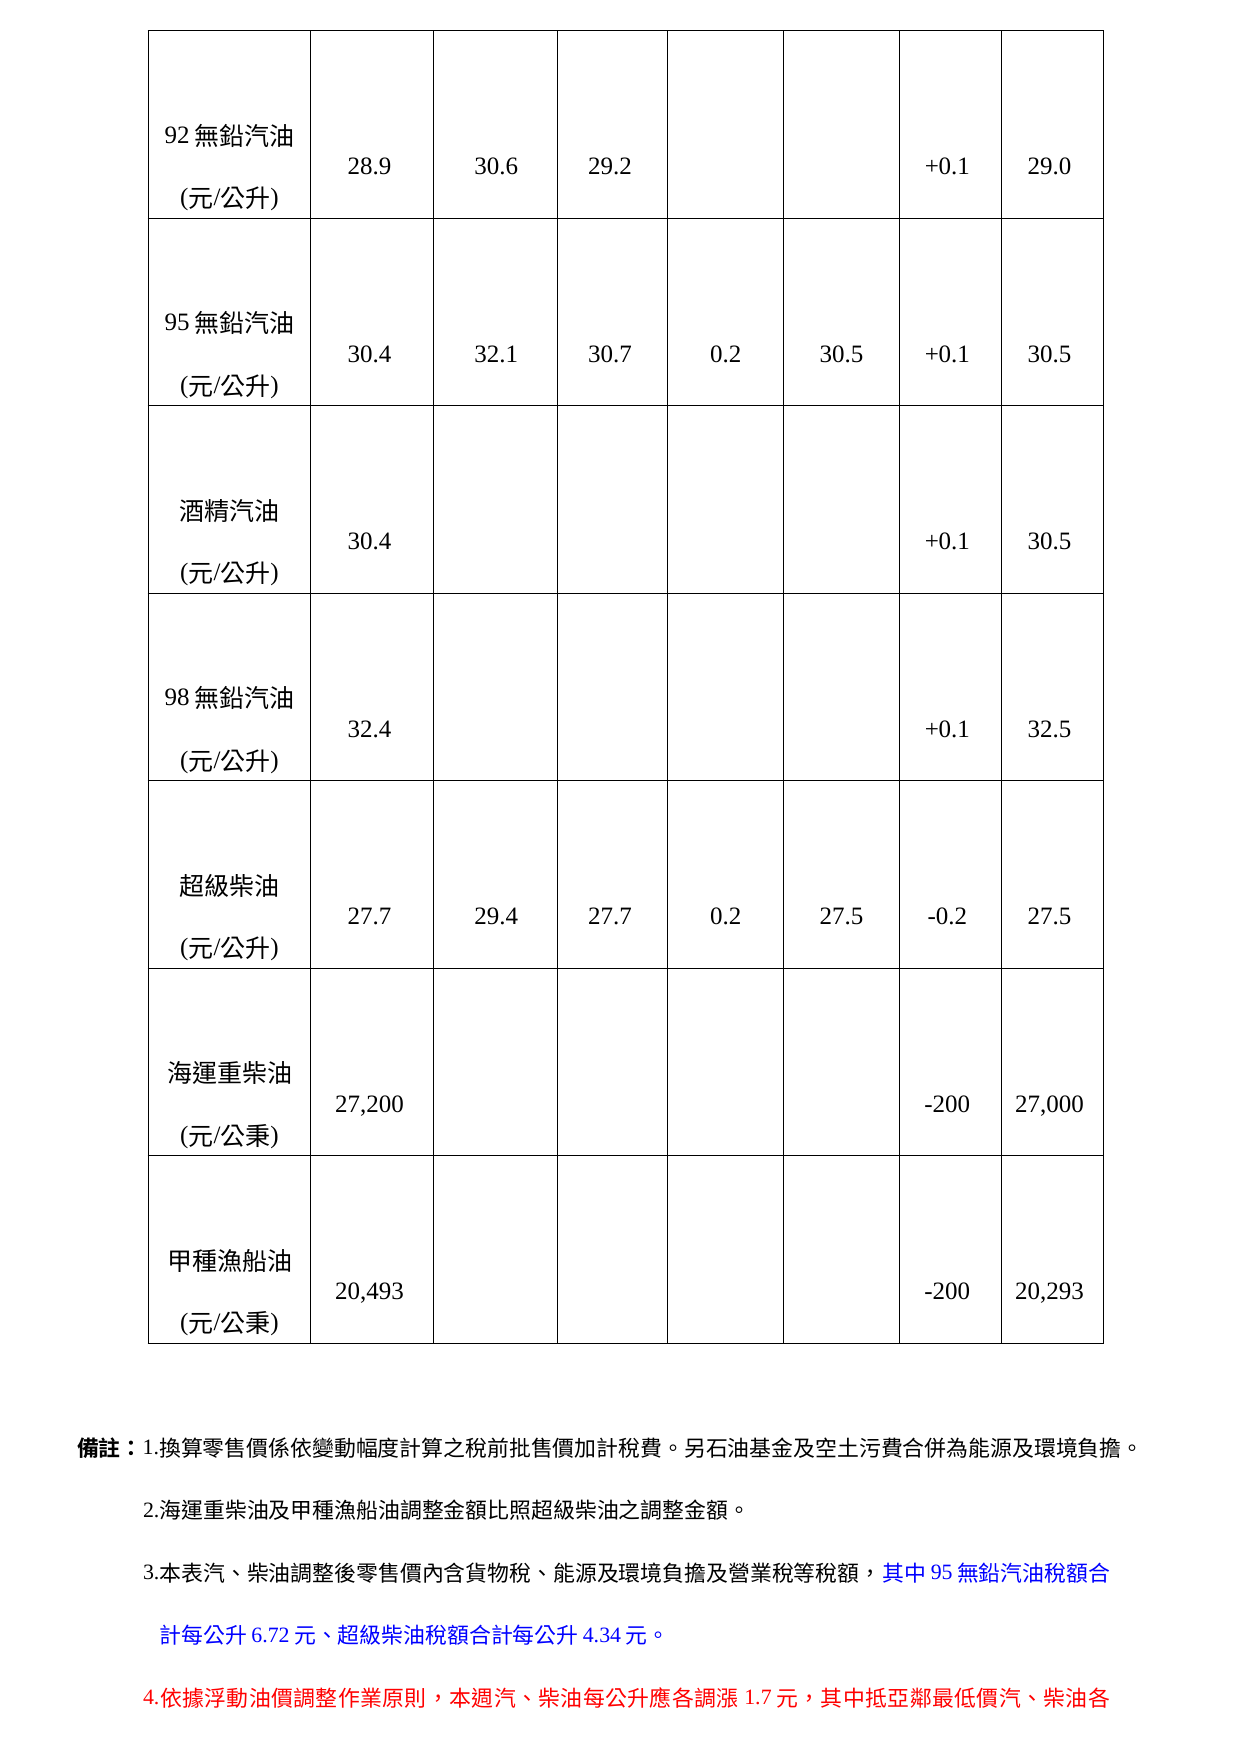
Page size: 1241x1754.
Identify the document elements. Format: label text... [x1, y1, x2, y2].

table_cell 27,000 [1002, 969, 1103, 1155]
table_cell 27.7 [558, 781, 667, 968]
table_cell [558, 594, 667, 780]
table_cell [558, 1156, 667, 1343]
table_cell 32.1 [434, 219, 557, 405]
table_cell 30.5 [784, 219, 899, 405]
table_cell 32.5 [1002, 594, 1103, 780]
table_cell 0.2 [668, 781, 783, 968]
table_cell 32.4 [311, 594, 433, 780]
table_cell 0.2 [668, 219, 783, 405]
text 2.海運重柴油及甲種漁船油調整金額比照超級柴油之調整金額。 [143, 1468, 1175, 1530]
table_cell +0.1 [900, 406, 1001, 593]
table_cell 30.6 [434, 31, 557, 218]
table_cell [784, 31, 899, 218]
table_cell -0.2 [900, 781, 1001, 968]
table_cell [784, 1156, 899, 1343]
table_cell 海運重柴油(元/公秉) [149, 969, 310, 1155]
table_cell [434, 594, 557, 780]
table_cell [668, 1156, 783, 1343]
table_cell -200 [900, 1156, 1001, 1343]
table_cell 29.4 [434, 781, 557, 968]
table_cell 27,200 [311, 969, 433, 1155]
table_cell 29.2 [558, 31, 667, 218]
table_cell 98無鉛汽油(元/公升) [149, 594, 310, 780]
table_cell 超級柴油 (元/公升) [149, 781, 310, 968]
table_cell 92無鉛汽油(元/公升) [149, 31, 310, 218]
table_cell [784, 594, 899, 780]
table_cell 30.7 [558, 219, 667, 405]
table_cell 95無鉛汽油(元/公升) [149, 219, 310, 405]
table_cell [668, 406, 783, 593]
table_cell 30.4 [311, 219, 433, 405]
table_cell 30.4 [311, 406, 433, 593]
table_cell 30.5 [1002, 219, 1103, 405]
table_cell [434, 1156, 557, 1343]
table_cell 27.7 [311, 781, 433, 968]
table_cell 30.5 [1002, 406, 1103, 593]
table_cell [784, 969, 899, 1155]
table_cell +0.1 [900, 219, 1001, 405]
text 4.依據浮動油價調整作業原則，本週汽、柴油每公升應各調漲1.7元，其中抵亞鄰最低價汽、柴油各 [143, 1655, 1110, 1718]
table_cell 27.5 [784, 781, 899, 968]
text 備註：1.換算零售價係依變動幅度計算之稅前批售價加計稅費。另石油基金及空土污費合併為能源及環境負擔。 [77, 1405, 1175, 1468]
text 3.本表汽、柴油調整後零售價內含貨物稅、能源及環境負擔及營業稅等稅額，其中95無鉛汽油稅額合計每公升6.72元、超級柴油稅額合計每公升4.34元。 [143, 1530, 1110, 1655]
table_cell [434, 969, 557, 1155]
table_cell [668, 969, 783, 1155]
table_cell -200 [900, 969, 1001, 1155]
table_cell +0.1 [900, 31, 1001, 218]
table_cell [434, 406, 557, 593]
table_cell [784, 406, 899, 593]
table_cell 29.0 [1002, 31, 1103, 218]
table_cell [558, 406, 667, 593]
table_cell [668, 594, 783, 780]
table_cell 28.9 [311, 31, 433, 218]
table_cell 酒精汽油 (元/公升) [149, 406, 310, 593]
table_cell [558, 969, 667, 1155]
table_cell 甲種漁船油(元/公秉) [149, 1156, 310, 1343]
table_cell +0.1 [900, 594, 1001, 780]
table_cell [668, 31, 783, 218]
table_cell 20,493 [311, 1156, 433, 1343]
table_cell 20,293 [1002, 1156, 1103, 1343]
table_cell 27.5 [1002, 781, 1103, 968]
